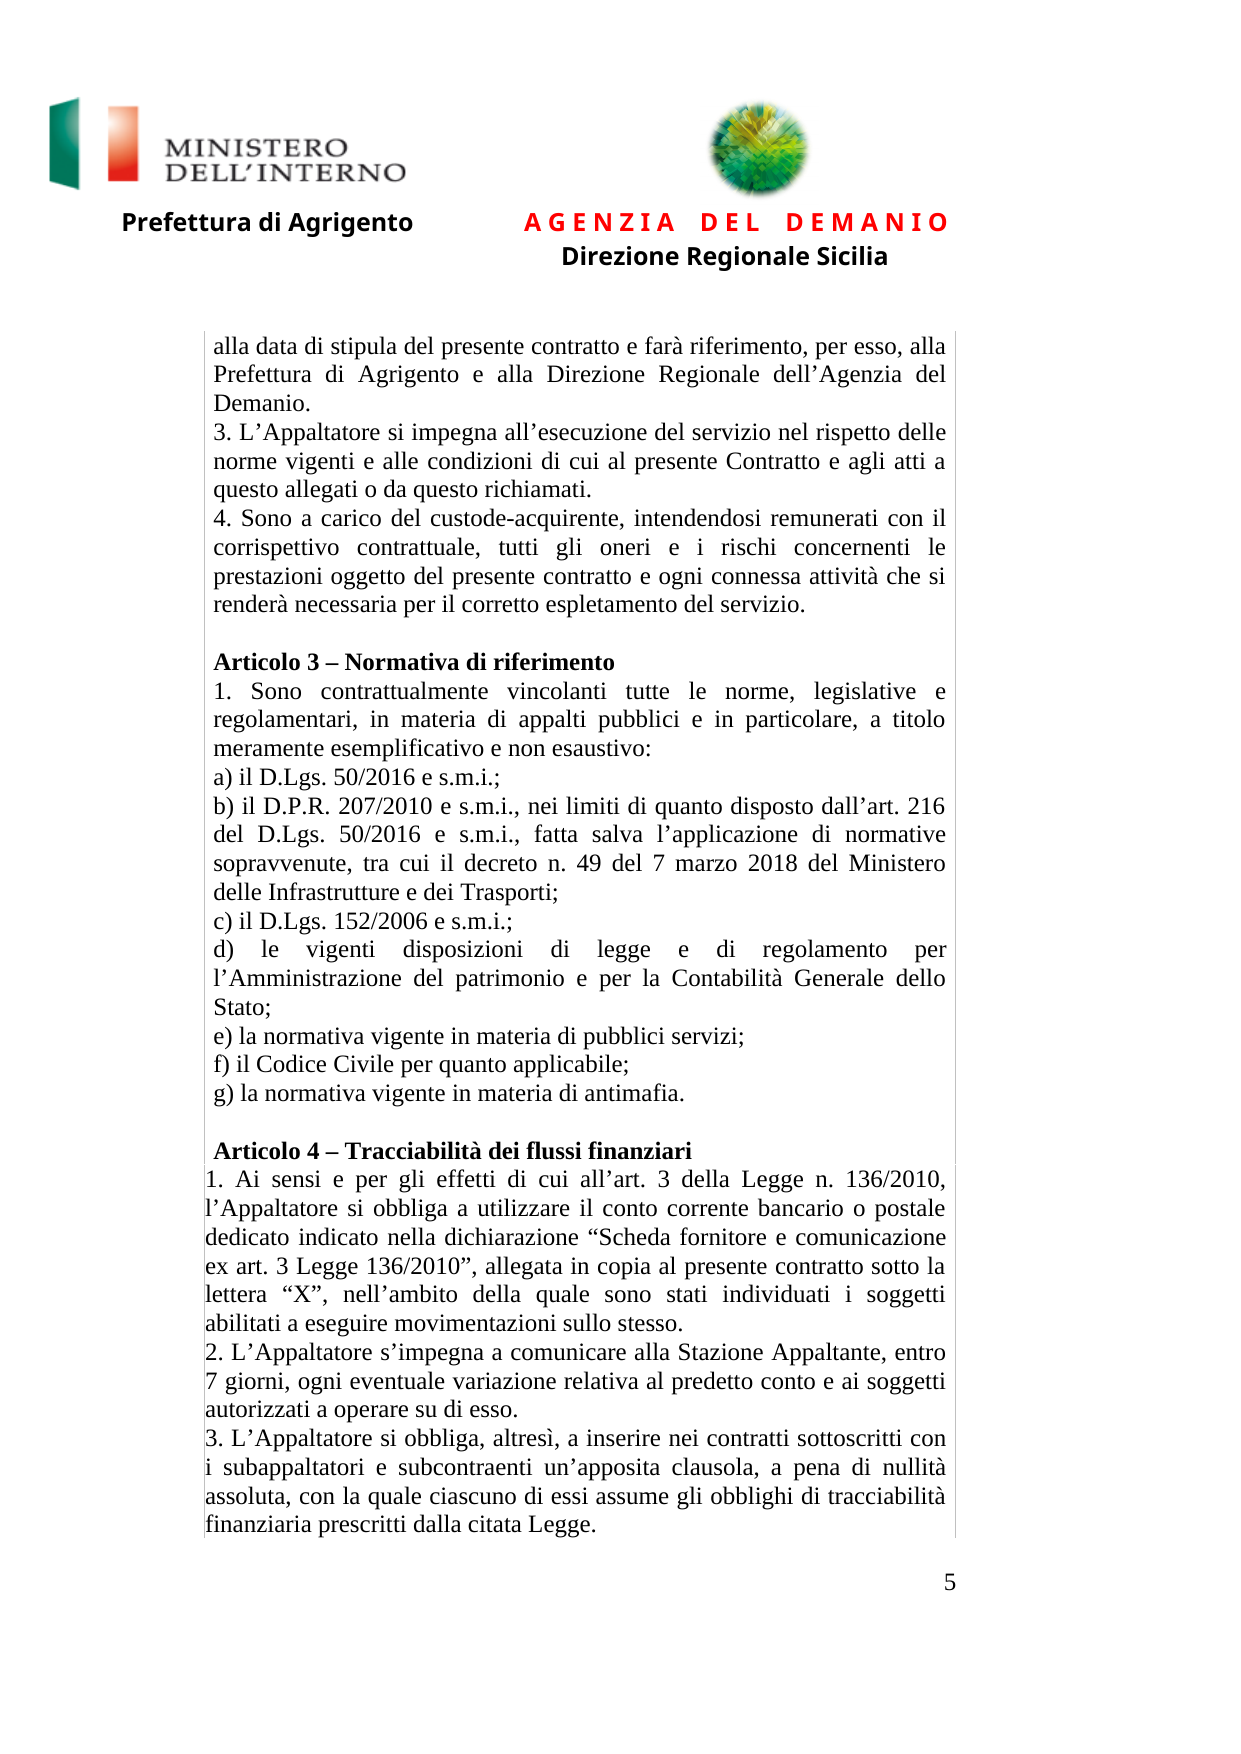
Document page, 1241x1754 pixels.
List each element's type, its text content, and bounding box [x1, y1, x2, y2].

text c) il D.Lgs. 152/2006 e s.m.i.; [205, 906, 955, 934]
text 4. Sono a carico del custode-acquirente, intendendosi remunerati con il corrispettivo contrattuale, tutti gli oneri e i rischi concernenti le prestazioni oggetto del presente contratto e ogni connessa attività che si renderà necessaria per il corretto espletamento del servizio. [205, 503, 955, 618]
text 1. Sono contrattualmente vincolanti tutte le norme, legislative e regolamentari, in materia di appalti pubblici e in particolare, a titolo meramente esemplificativo e non esaustivo: [205, 676, 955, 762]
text b) il D.P.R. 207/2010 e s.m.i., nei limiti di quanto disposto dall’art. 216 del D.Lgs. 50/2016 e s.m.i., fatta salva l’applicazione di normative sopravvenute, tra cui il decreto n. 49 del 7 marzo 2018 del Ministero delle Infrastrutture e dei Trasporti; [205, 791, 955, 906]
text f) il Codice Civile per quanto applicabile; [205, 1049, 955, 1078]
text e) la normativa vigente in materia di pubblici servizi; [205, 1021, 955, 1049]
text a) il D.Lgs. 50/2016 e s.m.i.; [205, 762, 955, 791]
text Articolo 4 – Tracciabilità dei flussi finanziari [205, 1136, 955, 1164]
text g) la normativa vigente in materia di antimafia. [205, 1078, 955, 1107]
text Articolo 3 – Normativa di riferimento [205, 647, 955, 676]
text alla data di stipula del presente contratto e farà riferimento, per esso, alla Prefettura di Agrigento e alla Direzione Regionale dell’Agenzia del Demanio. [205, 331, 955, 417]
text 1. Ai sensi e per gli effetti di cui all’art. 3 della Legge n. 136/2010, l’Appaltatore si obbliga a utilizzare il conto corrente bancario o postale dedicato indicato nella dichiarazione “Scheda fornitore e comunicazione ex art. 3 Legge 136/2010”, allegata in copia al presente contratto sotto la lettera “X”, nell’ambito della quale sono stati individuati i soggetti abilitati a eseguire movimentazioni sullo stesso. [205, 1164, 955, 1337]
text 2. L’Appaltatore s’impegna a comunicare alla Stazione Appaltante, entro 7 giorni, ogni eventuale variazione relativa al predetto conto e ai soggetti autorizzati a operare su di esso. [205, 1337, 955, 1423]
text 3. L’Appaltatore si obbliga, altresì, a inserire nei contratti sottoscritti con i subappaltatori e subcontraenti un’apposita clausola, a pena di nullità assoluta, con la quale ciascuno di essi assume gli obblighi di tracciabilità finanziaria prescritti dalla citata Legge. [205, 1423, 955, 1538]
text d) le vigenti disposizioni di legge e di regolamento per l’Amministrazione del patrimonio e per la Contabilità Generale dello Stato; [205, 934, 955, 1021]
text 3. L’Appaltatore si impegna all’esecuzione del servizio nel rispetto delle norme vigenti e alle condizioni di cui al presente Contratto e agli atti a questo allegati o da questo richiamati. [205, 417, 955, 503]
